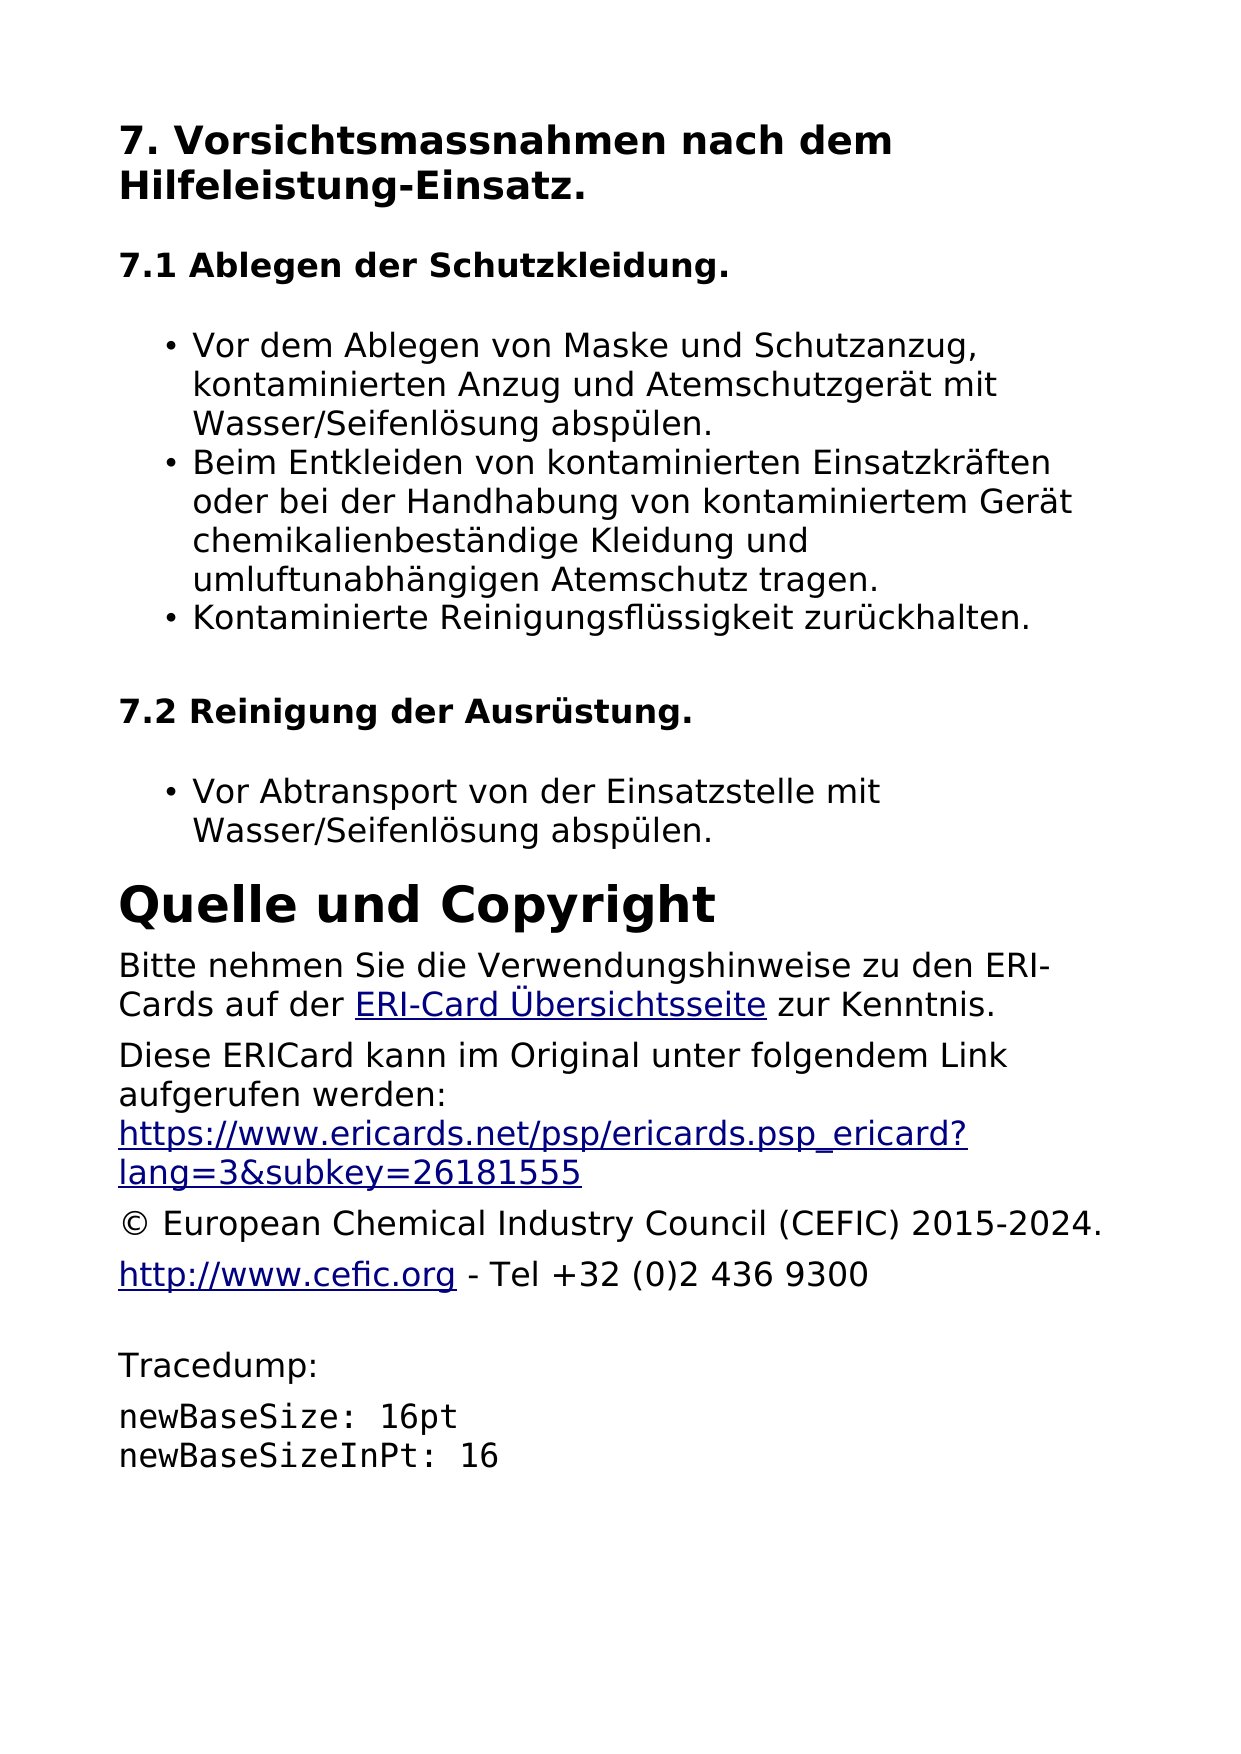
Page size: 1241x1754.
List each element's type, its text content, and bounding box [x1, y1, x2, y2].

list Vor dem Ablegen von Maske und Schutzanzug, kontaminierten Anzug und Atemschutzgerät mit Wasser/Seifenlösung abspülen. [177, 327, 1122, 443]
subtitle 7.1 Ablegen der Schutzkleidung. [118, 246, 1122, 285]
list Vor Abtransport von der Einsatzstelle mit Wasser/Seifenlösung abspülen. [177, 773, 1122, 851]
text Tracedump: [118, 1307, 1122, 1385]
text newBaseSize: 16pt newBaseSizeInPt: 16 [118, 1397, 1122, 1475]
subtitle 7.2 Reinigung der Ausrüstung. [118, 692, 1122, 731]
text http://www.cefic.org - Tel +32 (0)2 436 9300 [118, 1256, 1122, 1295]
list Kontaminierte Reinigungsflüssigkeit zurückhalten. [177, 599, 1122, 638]
text © European Chemical Industry Council (CEFIC) 2015-2024. [118, 1204, 1122, 1243]
text Diese ERICard kann im Original unter folgendem Link aufgerufen werden: https://www.ericards.net/psp/ericards.psp_ericard?lang=3&subkey=26181555 [118, 1037, 1122, 1192]
text Bitte nehmen Sie die Verwendungshinweise zu den ERI-Cards auf der ERI-Card Übersichtsseite zur Kenntnis. [118, 946, 1122, 1024]
list Beim Entkleiden von kontaminierten Einsatzkräften oder bei der Handhabung von kontaminiertem Gerät chemikalienbeständige Kleidung und umluftunabhängigen Atemschutz tragen. [177, 443, 1122, 599]
subtitle Quelle und Copyright [118, 876, 1122, 934]
subtitle 7. Vorsichtsmassnahmen nach dem Hilfeleistung-Einsatz. [118, 118, 1122, 208]
